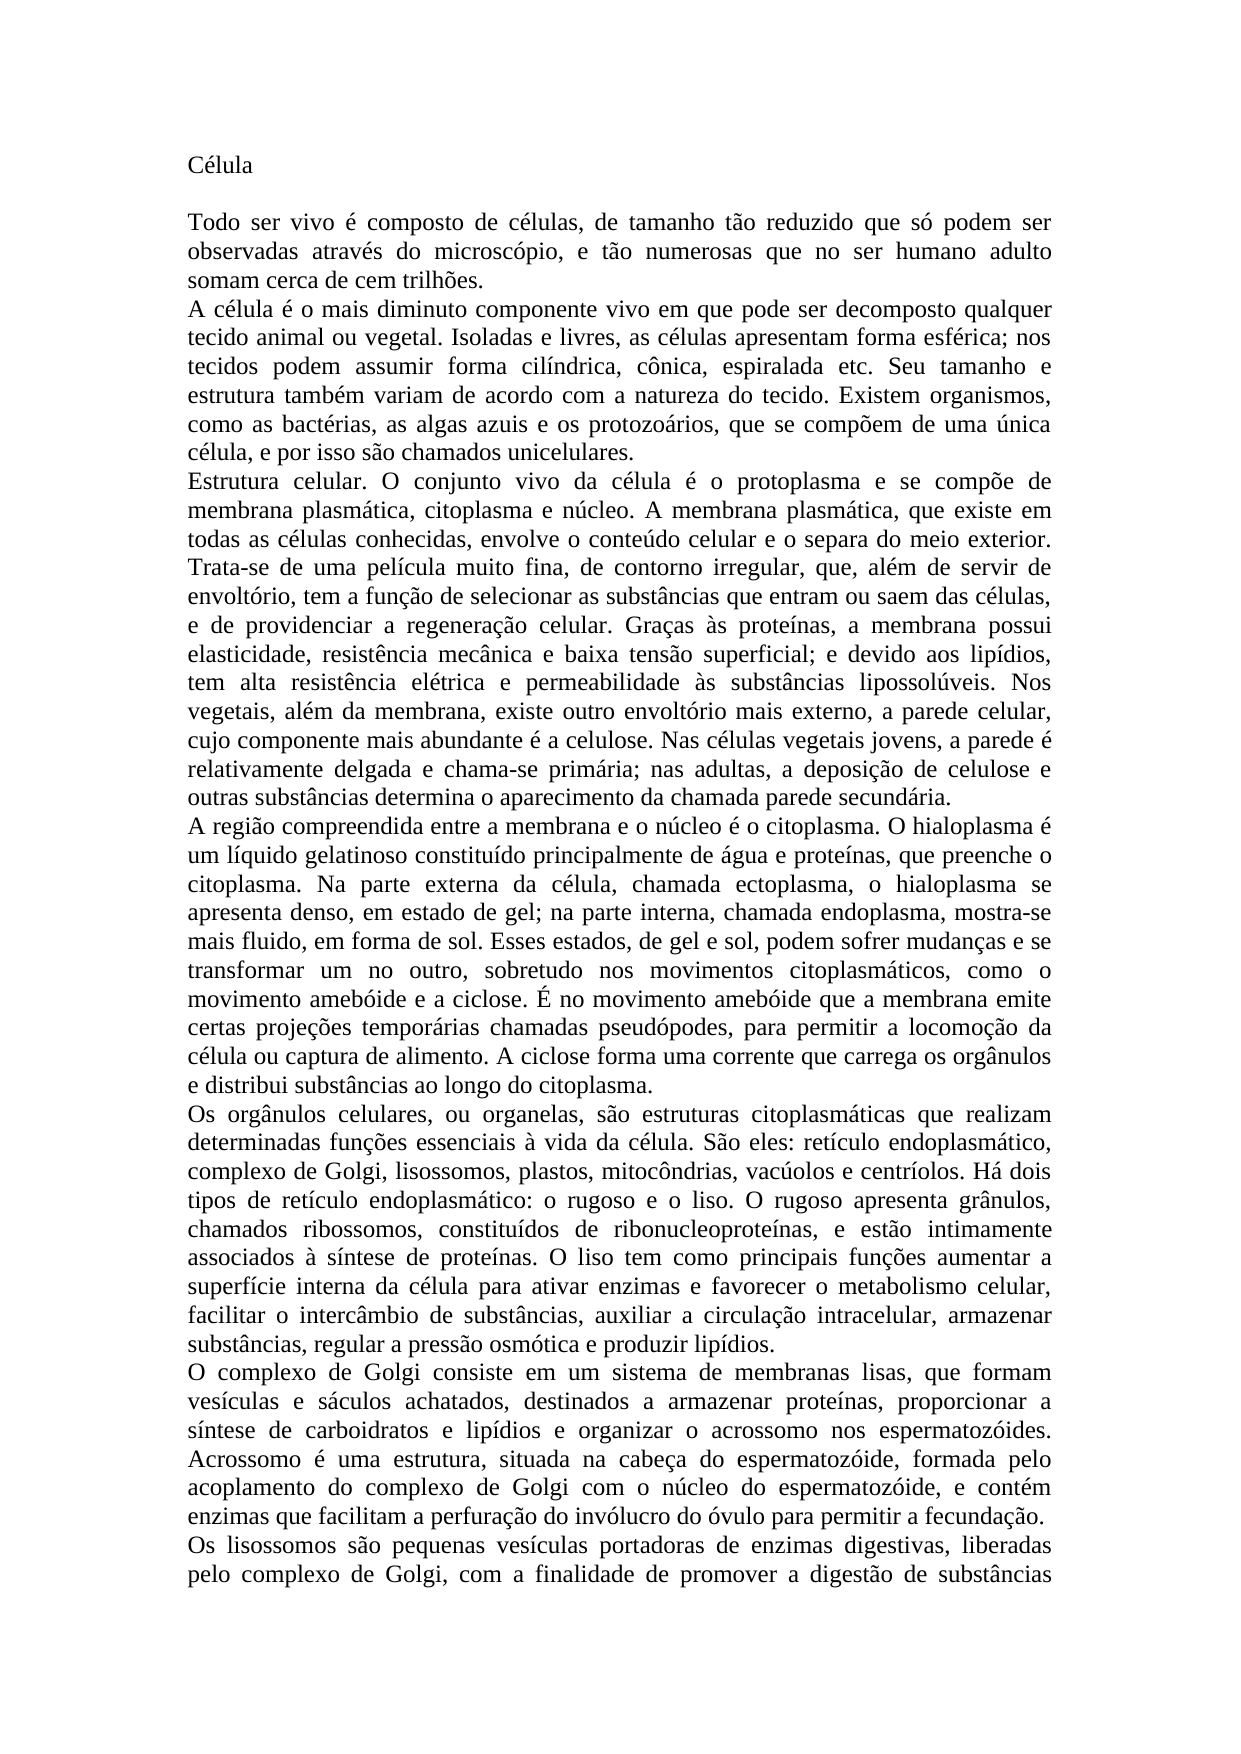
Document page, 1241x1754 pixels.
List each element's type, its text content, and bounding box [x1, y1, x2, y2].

text Célula [187, 150, 1053, 179]
text A região compreendida entre a membrana e o núcleo é o citoplasma. O hialoplasma é um líquido gelatinoso constituído principalmente de água e proteínas, que preenche o citoplasma. Na parte externa da célula, chamada ectoplasma, o hialoplasma se apresenta denso, em estado de gel; na parte interna, chamada endoplasma, mostra-se mais fluido, em forma de sol. Esses estados, de gel e sol, podem sofrer mudanças e se transformar um no outro, sobretudo nos movimentos citoplasmáticos, como o movimento amebóide e a ciclose. É no movimento amebóide que a membrana emite certas projeções temporárias chamadas pseudópodes, para permitir a locomoção da célula ou captura de alimento. A ciclose forma uma corrente que carrega os orgânulos e distribui substâncias ao longo do citoplasma. [187, 811, 1053, 1099]
text A célula é o mais diminuto componente vivo em que pode ser decomposto qualquer tecido animal ou vegetal. Isoladas e livres, as células apresentam forma esférica; nos tecidos podem assumir forma cilíndrica, cônica, espiralada etc. Seu tamanho e estrutura também variam de acordo com a natureza do tecido. Existem organismos, como as bactérias, as algas azuis e os protozoários, que se compõem de uma única célula, e por isso são chamados unicelulares. [187, 294, 1053, 466]
text Estrutura celular. O conjunto vivo da célula é o protoplasma e se compõe de membrana plasmática, citoplasma e núcleo. A membrana plasmática, que existe em todas as células conhecidas, envolve o conteúdo celular e o separa do meio exterior. Trata-se de uma película muito fina, de contorno irregular, que, além de servir de envoltório, tem a função de selecionar as substâncias que entram ou saem das células, e de providenciar a regeneração celular. Graças às proteínas, a membrana possui elasticidade, resistência mecânica e baixa tensão superficial; e devido aos lipídios, tem alta resistência elétrica e permeabilidade às substâncias lipossolúveis. Nos vegetais, além da membrana, existe outro envoltório mais externo, a parede celular, cujo componente mais abundante é a celulose. Nas células vegetais jovens, a parede é relativamente delgada e chama-se primária; nas adultas, a deposição de celulose e outras substâncias determina o aparecimento da chamada parede secundária. [187, 466, 1053, 811]
text O complexo de Golgi consiste em um sistema de membranas lisas, que formam vesículas e sáculos achatados, destinados a armazenar proteínas, proporcionar a síntese de carboidratos e lipídios e organizar o acrossomo nos espermatozóides. Acrossomo é uma estrutura, situada na cabeça do espermatozóide, formada pelo acoplamento do complexo de Golgi com o núcleo do espermatozóide, e contém enzimas que facilitam a perfuração do invólucro do óvulo para permitir a fecundação. [187, 1357, 1053, 1530]
text Todo ser vivo é composto de células, de tamanho tão reduzido que só podem ser observadas através do microscópio, e tão numerosas que no ser humano adulto somam cerca de cem trilhões. [187, 207, 1053, 294]
text Os lisossomos são pequenas vesículas portadoras de enzimas digestivas, liberadas pelo complexo de Golgi, com a finalidade de promover a digestão de substâncias [187, 1530, 1053, 1587]
text Os orgânulos celulares, ou organelas, são estruturas citoplasmáticas que realizam determinadas funções essenciais à vida da célula. São eles: retículo endoplasmático, complexo de Golgi, lisossomos, plastos, mitocôndrias, vacúolos e centríolos. Há dois tipos de retículo endoplasmático: o rugoso e o liso. O rugoso apresenta grânulos, chamados ribossomos, constituídos de ribonucleoproteínas, e estão intimamente associados à síntese de proteínas. O liso tem como principais funções aumentar a superfície interna da célula para ativar enzimas e favorecer o metabolismo celular, facilitar o intercâmbio de substâncias, auxiliar a circulação intracelular, armazenar substâncias, regular a pressão osmótica e produzir lipídios. [187, 1099, 1053, 1357]
